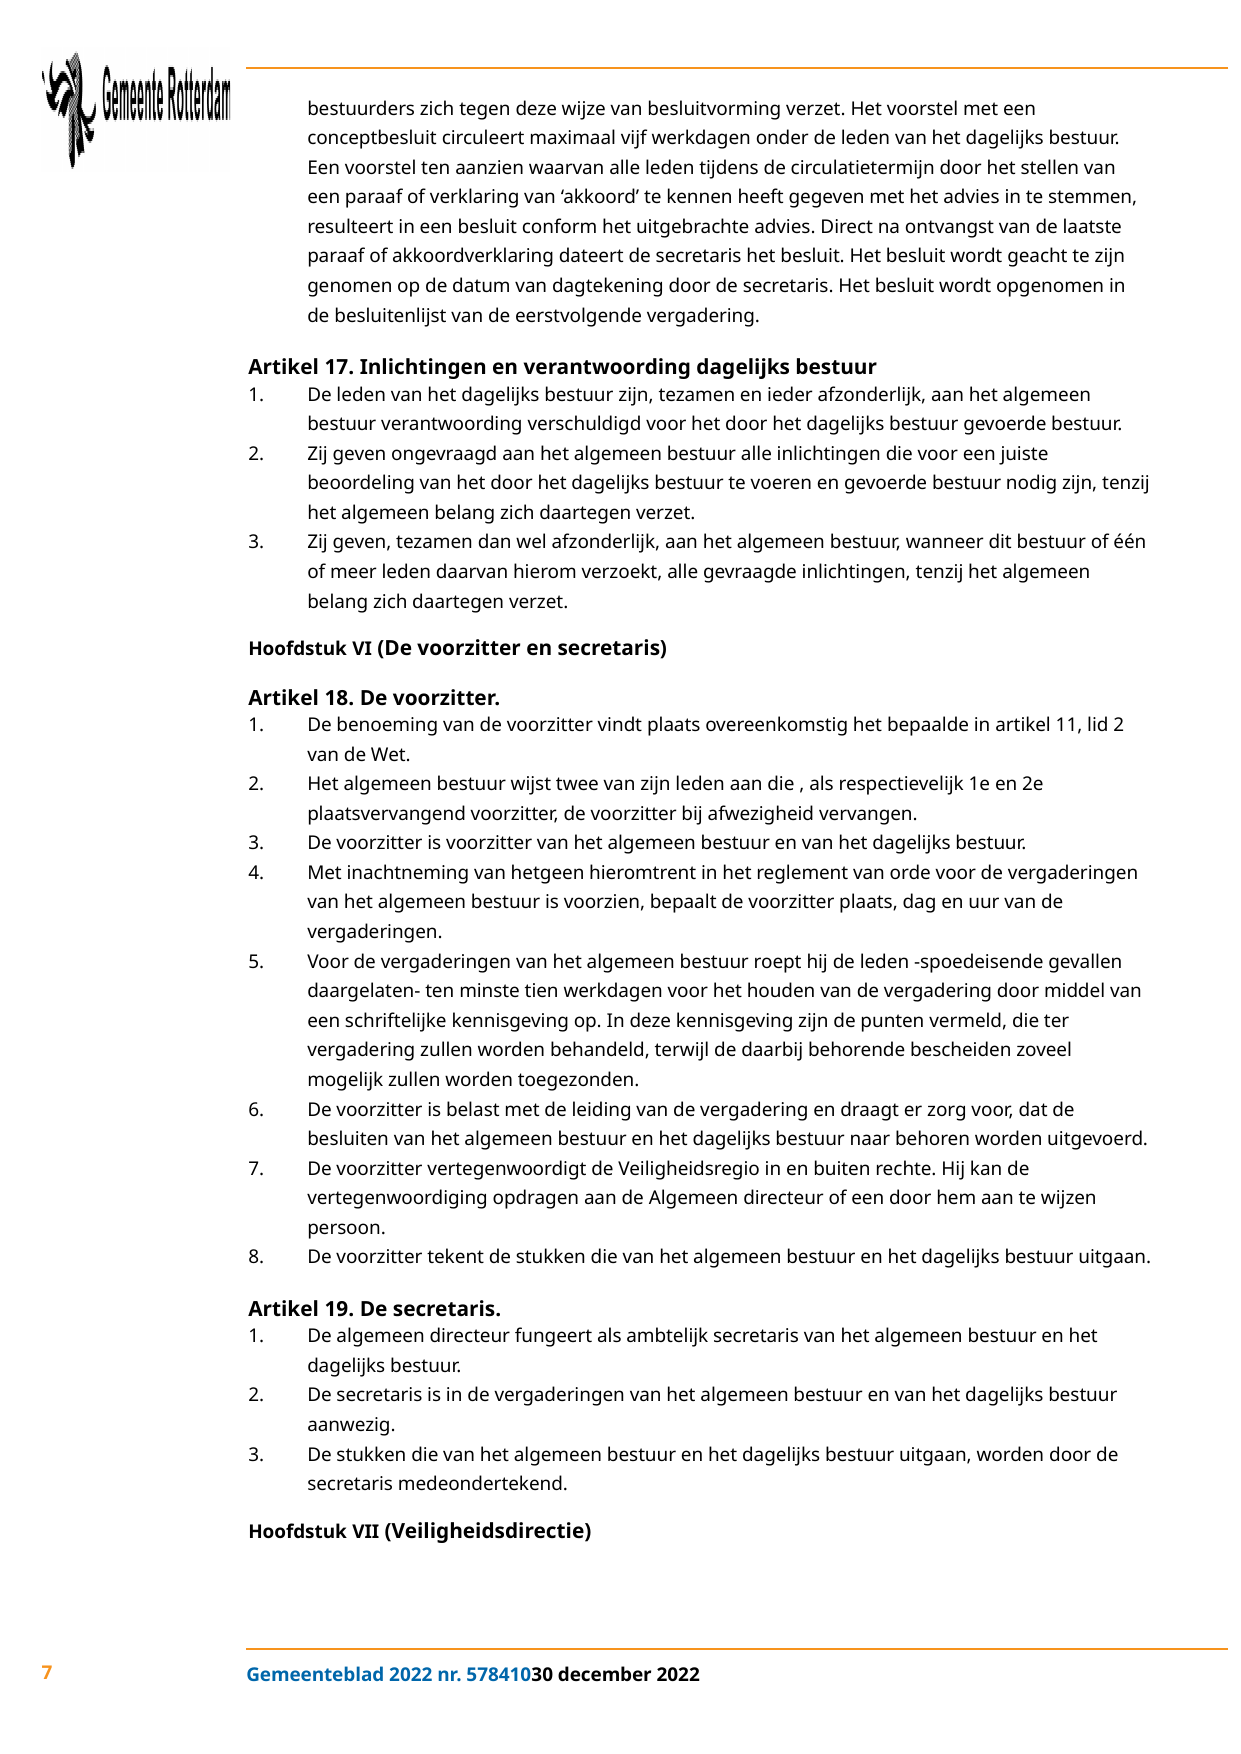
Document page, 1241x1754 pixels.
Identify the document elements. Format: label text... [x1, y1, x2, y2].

text Hoofdstuk VII (Veiligheidsdirectie) [248, 1516, 1152, 1544]
list De benoeming van de voorzitter vindt plaats overeenkomstig het bepaalde in artikel 11, lid 2 van de Wet. [248, 711, 1152, 766]
list De leden van het dagelijks bestuur zijn, tezamen en ieder afzonderlijk, aan het algemeen bestuur verantwoording verschuldigd voor het door het dagelijks bestuur gevoerde bestuur. [248, 381, 1152, 436]
picture [41, 47, 231, 172]
text Hoofdstuk VI (De voorzitter en secretaris) [248, 633, 1152, 662]
list Zij geven, tezamen dan wel afzonderlijk, aan het algemeen bestuur, wanneer dit bestuur of één of meer leden daarvan hierom verzoekt, alle gevraagde inlichtingen, tenzij het algemeen belang zich daartegen verzet. [248, 529, 1152, 613]
list De secretaris is in de vergaderingen van het algemeen bestuur en van het dagelijks bestuur aanwezig. [248, 1382, 1152, 1437]
list Het algemeen bestuur wijst twee van zijn leden aan die , als respectievelijk 1e en 2e plaatsvervangend voorzitter, de voorzitter bij afwezigheid vervangen. [248, 770, 1152, 826]
list De voorzitter is belast met de leiding van de vergadering en draagt er zorg voor, dat de besluiten van het algemeen bestuur en het dagelijks bestuur naar behoren worden uitgevoerd. [248, 1096, 1152, 1151]
list Met inachtneming van hetgeen hieromtrent in het reglement van orde voor de vergaderingen van het algemeen bestuur is voorzien, bepaalt de voorzitter plaats, dag en uur van de vergaderingen. [248, 859, 1152, 944]
list De stukken die van het algemeen bestuur en het dagelijks bestuur uitgaan, worden door de secretaris medeondertekend. [248, 1441, 1152, 1496]
list De algemeen directeur fungeert als ambtelijk secretaris van het algemeen bestuur en het dagelijks bestuur. [248, 1322, 1152, 1378]
text Artikel 18. De voorzitter. [248, 683, 1152, 711]
list De voorzitter tekent de stukken die van het algemeen bestuur en het dagelijks bestuur uitgaan. [248, 1244, 1152, 1269]
text Artikel 19. De secretaris. [248, 1294, 1152, 1322]
text Artikel 17. Inlichtingen en verantwoording dagelijks bestuur [248, 352, 1152, 381]
list Voor de vergaderingen van het algemeen bestuur roept hij de leden -spoedeisende gevallen daargelaten- ten minste tien werkdagen voor het houden van de vergadering door middel van een schriftelijke kennisgeving op. In deze kennisgeving zijn de punten vermeld, die ter vergadering zullen worden behandeld, terwijl de daarbij behorende bescheiden zoveel mogelijk zullen worden toegezonden. [248, 948, 1152, 1092]
list bestuurders zich tegen deze wijze van besluitvorming verzet. Het voorstel met een conceptbesluit circuleert maximaal vijf werkdagen onder de leden van het dagelijks bestuur. Een voorstel ten aanzien waarvan alle leden tijdens de circulatietermijn door het stellen van een paraaf of verklaring van ‘akkoord’ te kennen heeft gegeven met het advies in te stemmen, resulteert in een besluit conform het uitgebrachte advies. Direct na ontvangst van de laatste paraaf of akkoordverklaring dateert de secretaris het besluit. Het besluit wordt geacht te zijn genomen op de datum van dagtekening door de secretaris. Het besluit wordt opgenomen in de besluitenlijst van de eerstvolgende vergadering. [248, 95, 1152, 328]
list Zij geven ongevraagd aan het algemeen bestuur alle inlichtingen die voor een juiste beoordeling van het door het dagelijks bestuur te voeren en gevoerde bestuur nodig zijn, tenzij het algemeen belang zich daartegen verzet. [248, 440, 1152, 525]
list De voorzitter vertegenwoordigt de Veiligheidsregio in en buiten rechte. Hij kan de vertegenwoordiging opdragen aan de Algemeen directeur of een door hem aan te wijzen persoon. [248, 1155, 1152, 1240]
list De voorzitter is voorzitter van het algemeen bestuur en van het dagelijks bestuur. [248, 829, 1152, 855]
